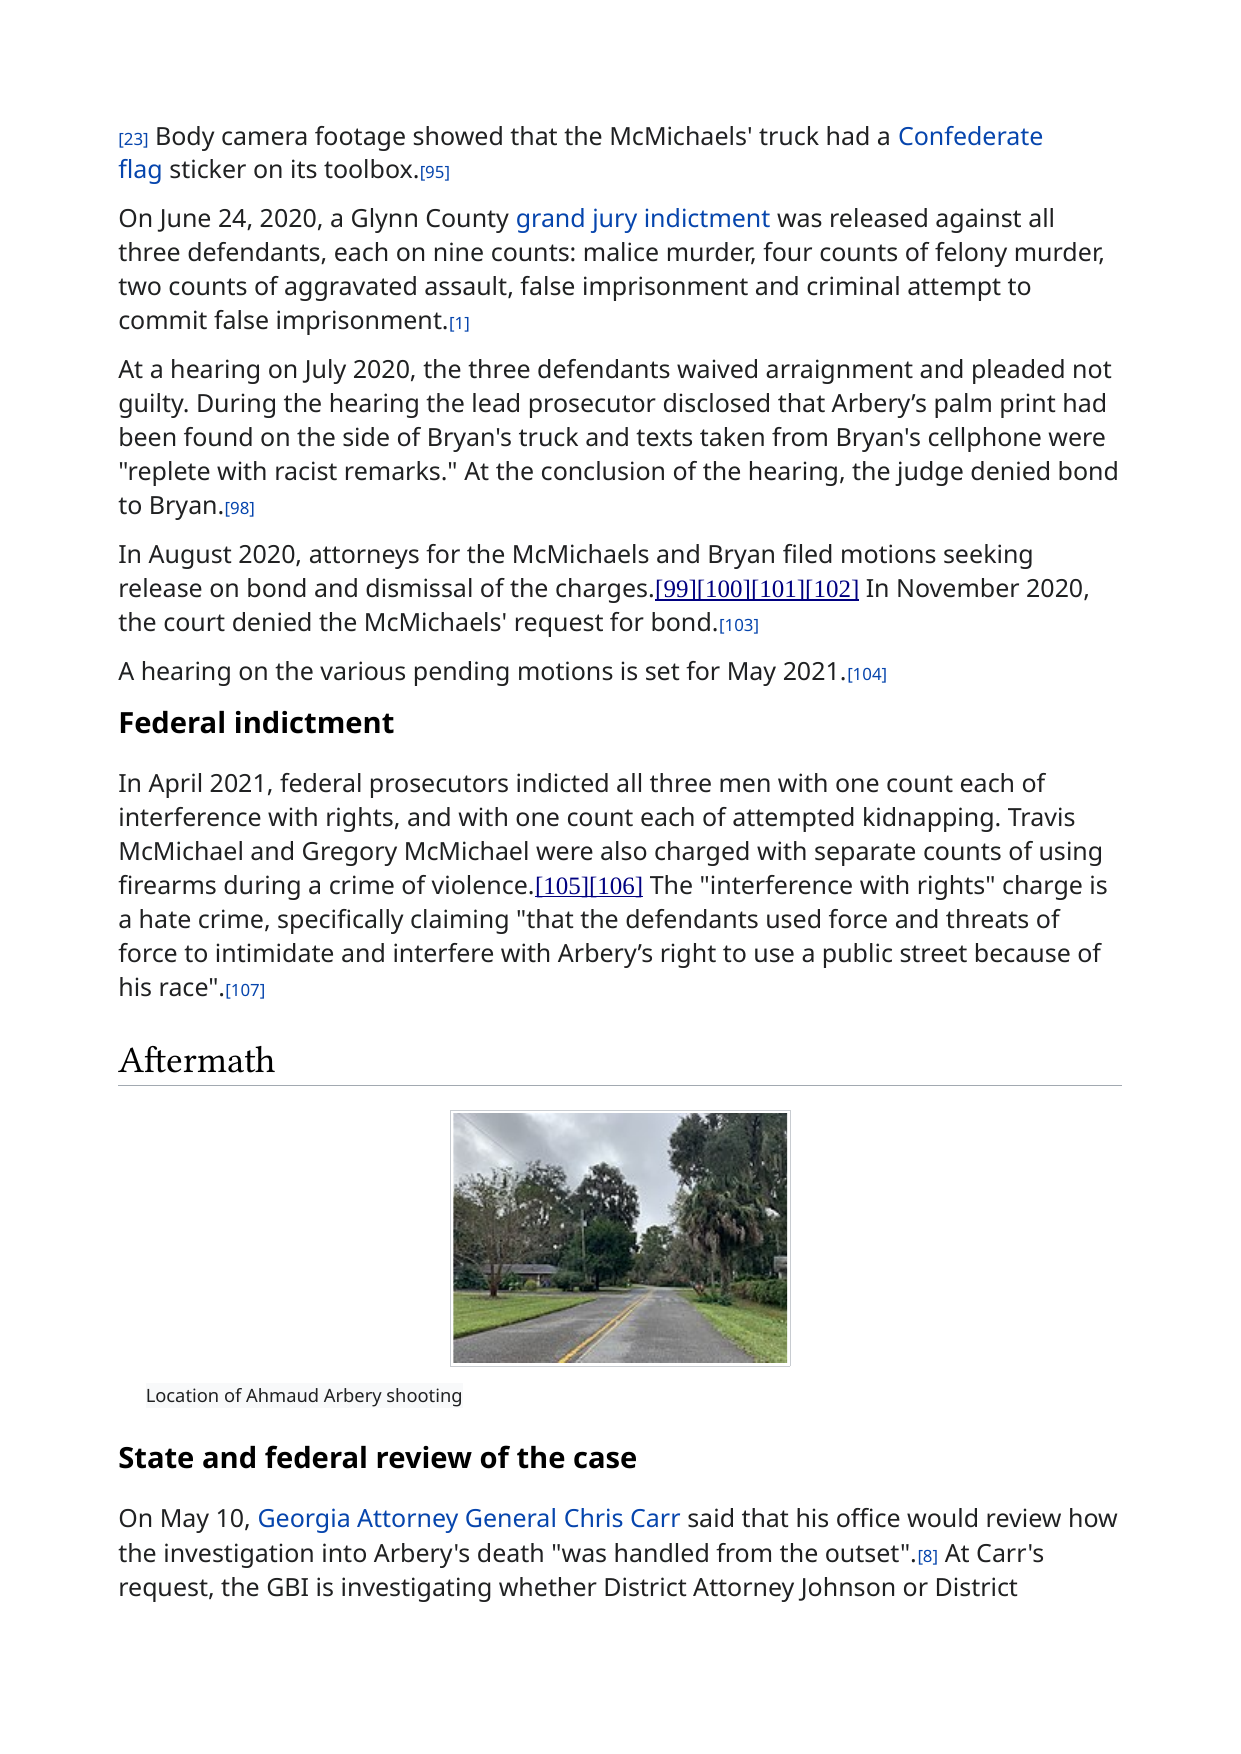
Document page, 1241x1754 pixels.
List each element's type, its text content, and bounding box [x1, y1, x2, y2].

text A hearing on the various pending motions is set for May 2021.[104] [118, 653, 1122, 687]
text In August 2020, attorneys for the McMichaels and Bryan filed motions seeking release on bond and dismissal of the charges.[99][100][101][102] In November 2020, the court denied the McMichaels' request for bond.[103] [118, 537, 1122, 639]
subtitle Federal indictment [118, 702, 1122, 742]
text Location of Ahmaud Arbery shooting [123, 1383, 1122, 1408]
subtitle Aftermath [118, 1039, 1122, 1085]
picture [453, 1113, 788, 1363]
text In April 2021, federal prosecutors indicted all three men with one count each of interference with rights, and with one count each of attempted kidnapping. Travis McMichael and Gregory McMichael were also charged with separate counts of using firearms during a crime of violence.[105][106] The "interference with rights" charge is a hate crime, specifically claiming "that the defendants used force and threats of force to intimidate and interfere with Arbery’s right to use a public street because of his race".[107] [118, 765, 1122, 1004]
text [23] Body camera footage showed that the McMichaels' truck had a Confederate flag sticker on its toolbox.[95] [118, 118, 1122, 186]
text On May 10, Georgia Attorney General Chris Carr said that his office would review how the investigation into Arbery's death "was handled from the outset".[8] At Carr's request, the GBI is investigating whether District Attorney Johnson or District [118, 1501, 1122, 1603]
subtitle State and federal review of the case [118, 1438, 1122, 1477]
text On June 24, 2020, a Glynn County grand jury indictment was released against all three defendants, each on nine counts: malice murder, four counts of felony murder, two counts of aggravated assault, false imprisonment and criminal attempt to commit false imprisonment.[1] [118, 201, 1122, 337]
text At a hearing on July 2020, the three defendants waived arraignment and pleaded not guilty. During the hearing the lead prosecutor disclosed that Arbery’s palm print had been found on the side of Bryan's truck and texts taken from Bryan's cellphone were "replete with racist remarks." At the conclusion of the hearing, the judge denied bond to Bryan.[98] [118, 352, 1122, 522]
